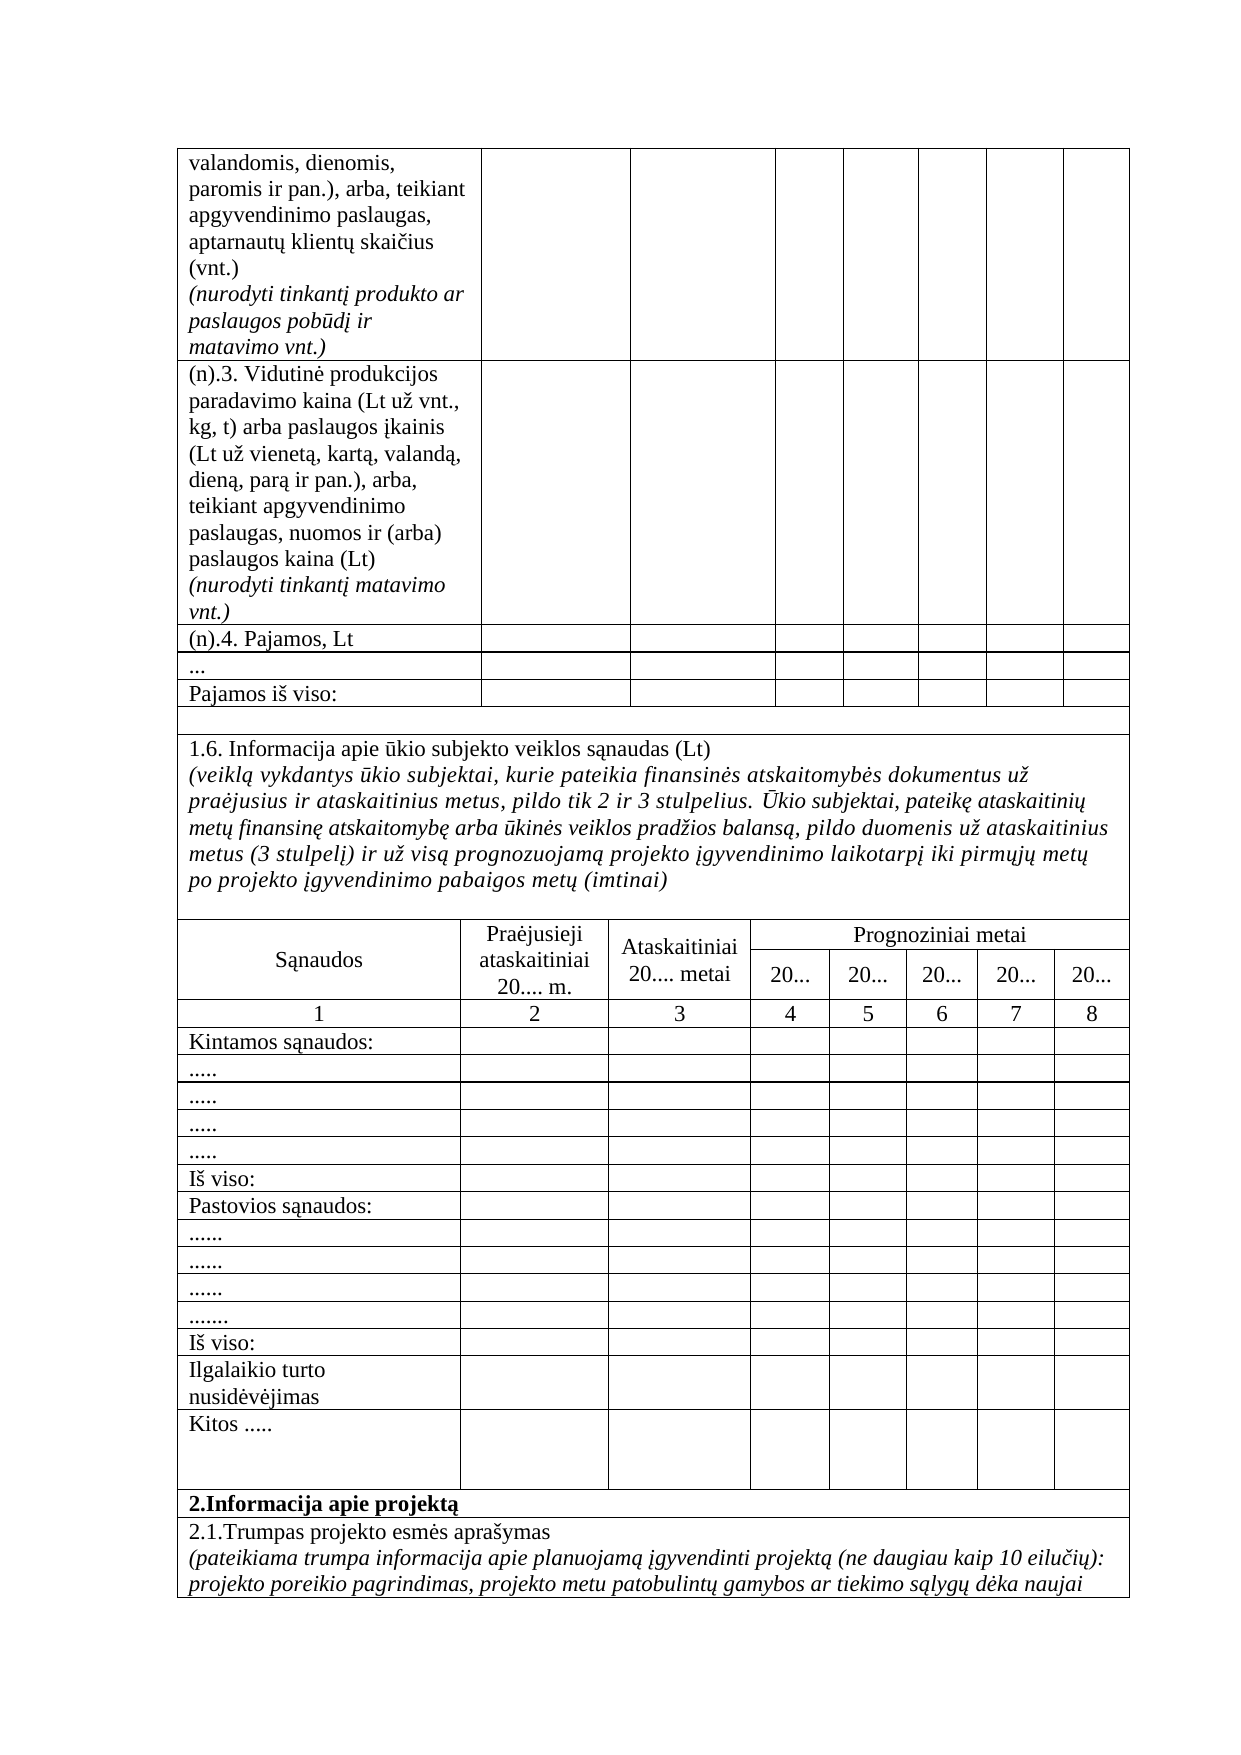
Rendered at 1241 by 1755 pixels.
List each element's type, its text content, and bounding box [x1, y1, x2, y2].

table_cell [830, 1192, 906, 1218]
table_cell [751, 1329, 829, 1355]
table_cell [1130, 679, 1138, 706]
table_cell [978, 1220, 1054, 1246]
table_cell [919, 361, 986, 624]
table_cell [1130, 651, 1138, 679]
table_cell [978, 1356, 1054, 1409]
table_cell [1130, 1219, 1138, 1246]
table_cell [1055, 1192, 1129, 1218]
table_cell 2.1.Trumpas projekto esmės aprašymas (pateikiama trumpa informacija apie planuojamą įgyvendinti projektą (ne daugiau kaip 10 eilučių): projekto poreikio pagrindimas, projekto metu patobulintų gamybos ar tiekimo sąlygų dėka naujai [178, 1518, 1129, 1597]
table_cell Pastovios sąnaudos: [178, 1192, 460, 1218]
table_cell [907, 1247, 977, 1273]
table_cell [751, 1083, 829, 1109]
table_cell ...... [178, 1247, 460, 1273]
table_cell 20... [830, 950, 906, 999]
table_cell [776, 361, 843, 624]
table_cell [751, 1247, 829, 1273]
table_cell [461, 1055, 608, 1081]
table_cell [978, 1165, 1054, 1191]
table_cell [1130, 999, 1138, 1027]
table_cell [776, 653, 843, 679]
table_cell Praėjusieji ataskaitiniai 20.... m. [461, 920, 608, 999]
table_cell [907, 1274, 977, 1301]
table_cell 4 [751, 1000, 829, 1027]
table_cell [907, 1192, 977, 1218]
table_cell [978, 1274, 1054, 1301]
table_cell [830, 1083, 906, 1109]
table_cell [751, 1165, 829, 1191]
table_cell [919, 149, 986, 359]
table_cell 1.6. Informacija apie ūkio subjekto veiklos sąnaudas (Lt) (veiklą vykdantys ūkio subjektai, kurie pateikia finansinės atskaitomybės dokumentus už praėjusius ir ataskaitinius metus, pildo tik 2 ir 3 stulpelius. Ūkio subjektai, pateikę ataskaitinių metų finansinę atskaitomybę arba ūkinės veiklos pradžios balansą, pildo duomenis už ataskaitinius metus (3 stulpelį) ir už visą prognozuojamą projekto įgyvendinimo laikotarpį iki pirmųjų metų po projekto įgyvendinimo pabaigos metų (imtinai) [178, 735, 1129, 919]
table_cell [1130, 1409, 1138, 1489]
table_cell 20... [1055, 950, 1129, 999]
table_cell [907, 1055, 977, 1081]
table_cell 20... [978, 950, 1054, 999]
table_cell Kintamos sąnaudos: [178, 1028, 460, 1054]
table_cell [1064, 653, 1129, 679]
table_cell Ataskaitiniai 20.... metai [609, 920, 750, 999]
table_cell [776, 149, 843, 359]
table_cell [1055, 1302, 1129, 1328]
table_cell 2 [461, 1000, 608, 1027]
table_cell [907, 1329, 977, 1355]
table_cell [631, 653, 775, 679]
table_cell [609, 1165, 750, 1191]
table_cell [1055, 1055, 1129, 1081]
table_cell [482, 149, 630, 359]
table_cell [987, 653, 1063, 679]
table_cell [1130, 1328, 1138, 1355]
table_cell Ilgalaikio turto nusidėvėjimas [178, 1356, 460, 1409]
table_cell [1130, 1355, 1138, 1409]
table_cell [461, 1247, 608, 1273]
table_cell [609, 1274, 750, 1301]
table_cell [987, 680, 1063, 706]
table_cell [461, 1356, 608, 1409]
table_cell [907, 1302, 977, 1328]
table_cell 8 [1055, 1000, 1129, 1027]
table_cell (n).3. Vidutinė produkcijos paradavimo kaina (Lt už vnt., kg, t) arba paslaugos įkainis (Lt už vienetą, kartą, valandą, dieną, parą ir pan.), arba, teikiant apgyvendinimo paslaugas, nuomos ir (arba) paslaugos kaina (Lt) (nurodyti tinkantį matavimo vnt.) [178, 361, 481, 624]
table_cell [907, 1083, 977, 1109]
table_cell [1064, 361, 1129, 624]
table_cell [1055, 1028, 1129, 1054]
table_cell [609, 1055, 750, 1081]
table_cell [1064, 149, 1129, 359]
table_cell [1130, 919, 1138, 949]
table_cell [830, 1137, 906, 1164]
table_cell [461, 1302, 608, 1328]
table_cell [907, 1137, 977, 1164]
table_cell [482, 680, 630, 706]
table_cell [751, 1028, 829, 1054]
table_cell valandomis, dienomis, paromis ir pan.), arba, teikiant apgyvendinimo paslaugas, aptarnautų klientų skaičius (vnt.) (nurodyti tinkantį produkto ar paslaugos pobūdį ir matavimo vnt.) [178, 149, 481, 359]
table_cell [1130, 1489, 1138, 1517]
table_cell 1 [178, 1000, 460, 1027]
table_cell [1064, 680, 1129, 706]
table_cell [751, 1356, 829, 1409]
table_cell [986, 707, 1063, 734]
table_cell 20... [907, 950, 977, 999]
table_cell [631, 149, 775, 359]
table_cell [1130, 706, 1138, 734]
table_cell [1130, 1191, 1138, 1218]
table_cell [830, 1247, 906, 1273]
table_cell [844, 653, 918, 679]
table_cell [1055, 1356, 1129, 1409]
table_cell [978, 1410, 1054, 1489]
table_cell [844, 361, 918, 624]
table_cell [1130, 1109, 1138, 1136]
table_cell [609, 1356, 750, 1409]
table_cell 2.Informacija apie projektą [178, 1490, 1129, 1517]
table_cell [1055, 1083, 1129, 1109]
table_cell [830, 1329, 906, 1355]
table_cell [844, 149, 918, 359]
table_cell [751, 1410, 829, 1489]
table_cell [907, 1110, 977, 1136]
table_cell [776, 707, 844, 734]
table_cell 20... [751, 950, 829, 999]
table_cell [1063, 707, 1129, 734]
table_cell [1130, 1273, 1138, 1301]
table_cell ...... [178, 1274, 460, 1301]
table_cell [751, 1055, 829, 1081]
table_cell [978, 1055, 1054, 1081]
table_cell [1130, 1027, 1138, 1054]
table_cell 6 [907, 1000, 977, 1027]
table_cell [1064, 625, 1129, 651]
table_cell [1055, 1329, 1129, 1355]
table_cell [609, 1302, 750, 1328]
table_cell [1055, 1410, 1129, 1489]
table_cell [907, 1356, 977, 1409]
table_cell [609, 1110, 750, 1136]
table_cell [830, 1165, 906, 1191]
table_cell [1055, 1110, 1129, 1136]
table_cell [461, 1137, 608, 1164]
table_cell (n).4. Pajamos, Lt [178, 625, 481, 651]
table_cell [1130, 1164, 1138, 1191]
table_cell Iš viso: [178, 1329, 460, 1355]
table_cell [907, 1410, 977, 1489]
table_cell [631, 680, 775, 706]
table_cell ...... [178, 1220, 460, 1246]
table_cell [461, 1274, 608, 1301]
table_cell [609, 1137, 750, 1164]
table_cell ..... [178, 1055, 460, 1081]
table_cell ... [178, 653, 481, 679]
table_cell [830, 1356, 906, 1409]
table_cell [978, 1192, 1054, 1218]
table_cell Pajamos iš viso: [178, 680, 481, 706]
table_cell ....... [178, 1302, 460, 1328]
table_cell [1130, 1136, 1138, 1164]
table_cell [830, 1028, 906, 1054]
table_cell [776, 625, 843, 651]
table_cell [461, 1110, 608, 1136]
table_cell Prognoziniai metai [751, 920, 1129, 949]
table_cell [609, 1028, 750, 1054]
table_cell [631, 361, 775, 624]
table_cell [461, 1410, 608, 1489]
table_cell [844, 625, 918, 651]
table_cell [978, 1083, 1054, 1109]
table_cell ..... [178, 1083, 460, 1109]
table_cell [1055, 1274, 1129, 1301]
table_cell Kitos ..... [178, 1410, 460, 1489]
table_cell [830, 1274, 906, 1301]
table_cell [830, 1110, 906, 1136]
table_cell [482, 361, 630, 624]
table_cell [1055, 1165, 1129, 1191]
table_cell [978, 1110, 1054, 1136]
table_cell [918, 707, 986, 734]
table_cell [630, 707, 776, 734]
table_cell [609, 1220, 750, 1246]
table_cell [461, 1165, 608, 1191]
table_cell [1130, 1517, 1138, 1597]
table_cell [978, 1028, 1054, 1054]
table_cell [751, 1192, 829, 1218]
table_cell [844, 707, 918, 734]
table_cell [461, 1028, 608, 1054]
table_cell [1130, 148, 1138, 359]
table_cell [481, 707, 630, 734]
table_cell [1130, 949, 1138, 999]
table_cell [751, 1137, 829, 1164]
table_cell [1055, 1247, 1129, 1273]
table_cell 5 [830, 1000, 906, 1027]
table_cell [978, 1247, 1054, 1273]
table_cell 7 [978, 1000, 1054, 1027]
table_cell [1130, 734, 1138, 919]
table_cell [461, 1192, 608, 1218]
table_cell [1130, 624, 1138, 651]
table_cell [609, 1083, 750, 1109]
table_cell [751, 1274, 829, 1301]
table_cell [178, 707, 481, 734]
table_cell [844, 680, 918, 706]
table_cell [482, 653, 630, 679]
table_cell 3 [609, 1000, 750, 1027]
table_cell [1130, 1054, 1138, 1081]
table_cell [1055, 1220, 1129, 1246]
table_cell [631, 625, 775, 651]
table_cell [987, 361, 1063, 624]
table_cell [1130, 360, 1138, 624]
table_cell [776, 680, 843, 706]
table_cell [1130, 1081, 1138, 1109]
table_cell [919, 680, 986, 706]
table_cell [919, 653, 986, 679]
table_cell [830, 1055, 906, 1081]
table_cell [609, 1247, 750, 1273]
table_cell [1130, 1301, 1138, 1328]
table_cell [907, 1028, 977, 1054]
table_cell ..... [178, 1110, 460, 1136]
table_cell [461, 1220, 608, 1246]
table_cell [978, 1137, 1054, 1164]
table_cell [609, 1410, 750, 1489]
table_cell [461, 1083, 608, 1109]
table_cell [907, 1220, 977, 1246]
table_cell [609, 1192, 750, 1218]
table_cell [987, 625, 1063, 651]
table_cell [978, 1329, 1054, 1355]
table_cell [1130, 1246, 1138, 1273]
table_cell [907, 1165, 977, 1191]
table_cell [987, 149, 1063, 359]
table_cell Sąnaudos [178, 920, 460, 999]
table_cell [1055, 1137, 1129, 1164]
table_cell [830, 1410, 906, 1489]
table_cell ..... [178, 1137, 460, 1164]
table_cell [751, 1220, 829, 1246]
table_cell [482, 625, 630, 651]
table_cell Iš viso: [178, 1165, 460, 1191]
table_cell [978, 1302, 1054, 1328]
table_cell [919, 625, 986, 651]
table_cell [609, 1329, 750, 1355]
table_cell [830, 1302, 906, 1328]
table_cell [751, 1110, 829, 1136]
table_cell [830, 1220, 906, 1246]
table_cell [461, 1329, 608, 1355]
table_cell [751, 1302, 829, 1328]
